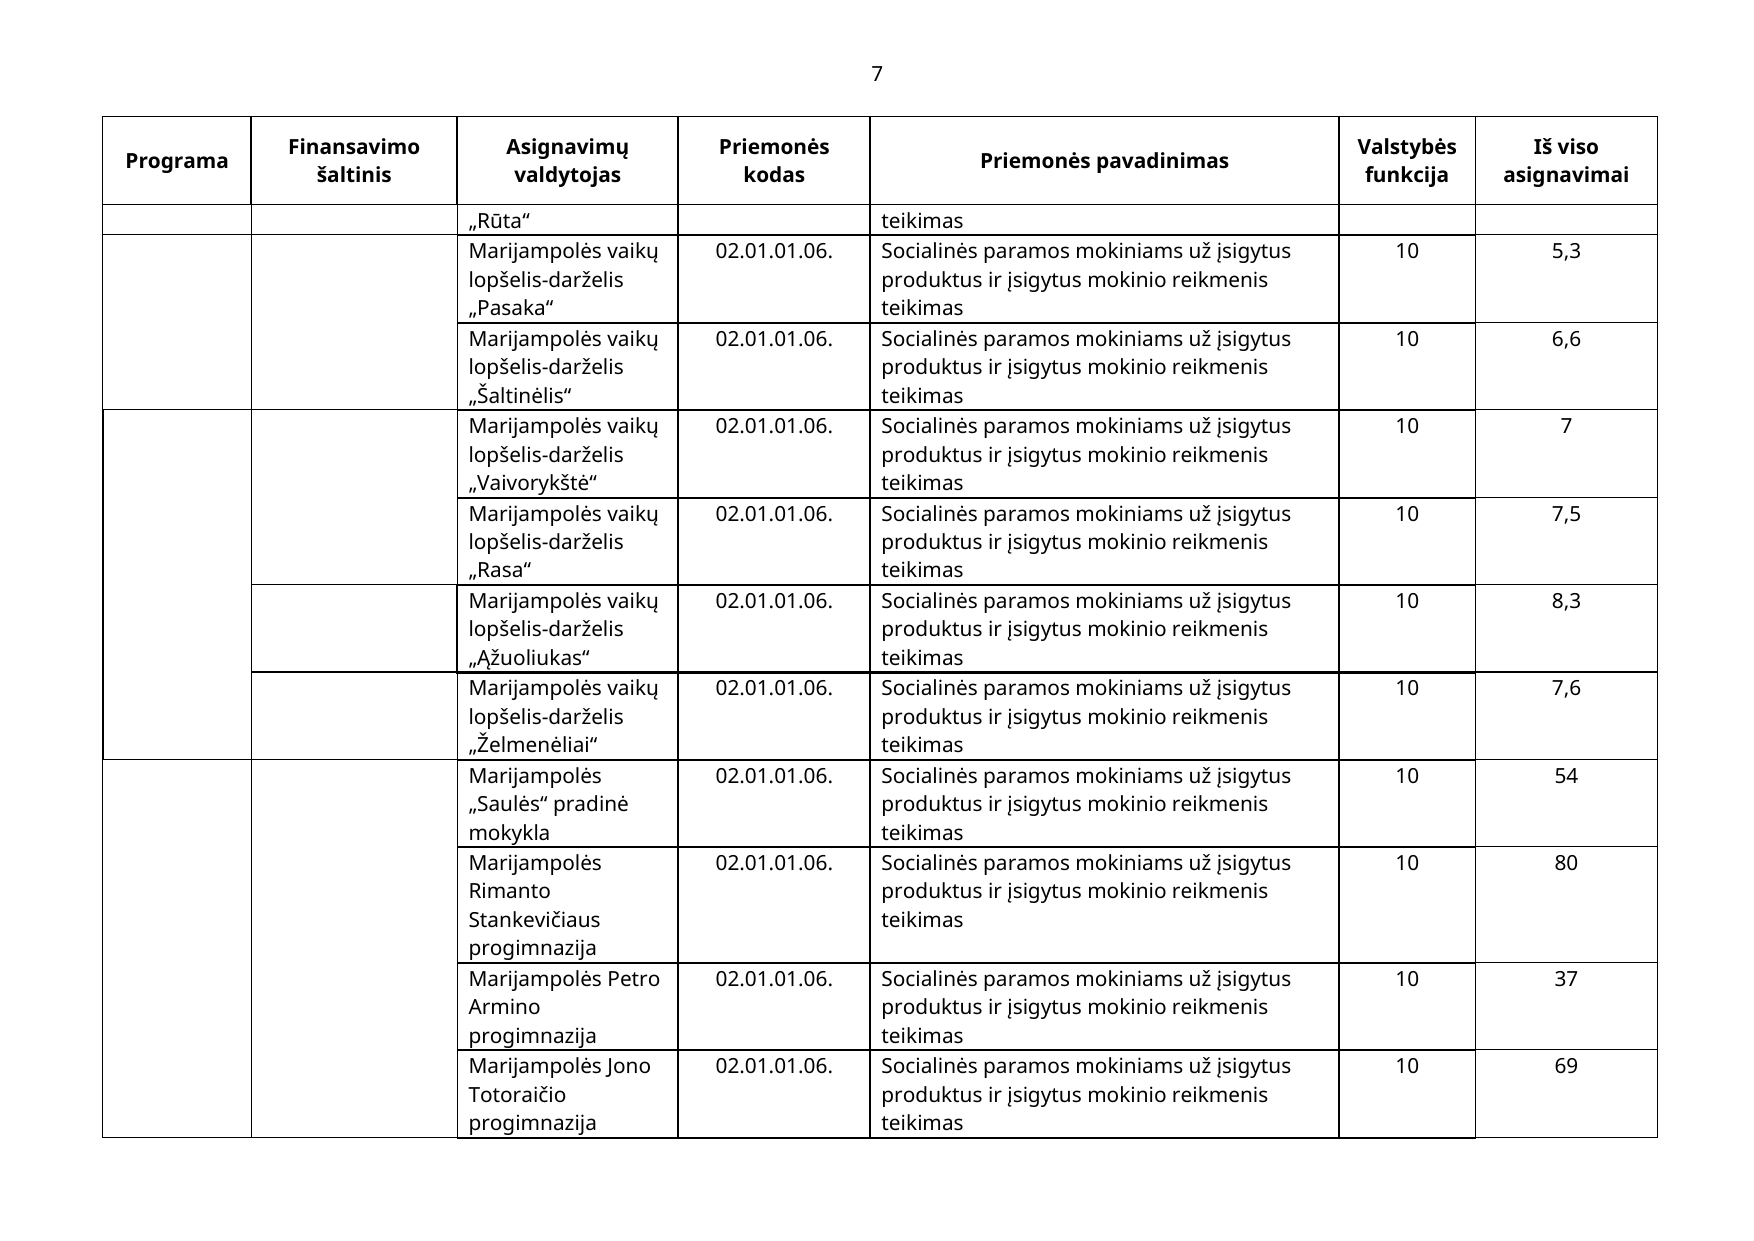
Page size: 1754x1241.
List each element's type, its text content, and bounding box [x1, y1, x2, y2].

table_cell Marijampolės vaikų lopšelis-darželis „Pasaka“ [458, 236, 677, 322]
table_cell Marijampolės „Saulės“ pradinė mokykla [458, 761, 677, 846]
table_header Priemonės pavadinimas [871, 117, 1338, 204]
table_cell 10 [1340, 236, 1475, 322]
table_cell [252, 673, 457, 759]
table_cell 02.01.01.06. [679, 964, 869, 1049]
table_cell 5,3 [1476, 235, 1657, 322]
table_cell Socialinės paramos mokiniams už įsigytus produktus ir įsigytus mokinio reikmenis teikimas [871, 1051, 1338, 1137]
table_header Iš viso asignavimai [1476, 117, 1657, 204]
table_cell Marijampolės vaikų lopšelis-darželis „Ąžuoliukas“ [458, 586, 677, 671]
table_cell 02.01.01.06. [679, 761, 869, 846]
table_cell [103, 760, 251, 1137]
table_cell 10 [1340, 761, 1475, 846]
table_cell [252, 585, 456, 671]
table_cell 6,6 [1476, 323, 1657, 409]
table_cell Marijampolės Jono Totoraičio progimnazija [458, 1051, 677, 1137]
table_cell 54 [1476, 760, 1657, 846]
table_cell 02.01.01.06. [679, 674, 869, 759]
table_header Valstybės funkcija [1340, 117, 1475, 204]
table_cell „Rūta“ [458, 205, 677, 234]
table_cell Marijampolės vaikų lopšelis-darželis „Želmenėliai“ [458, 674, 677, 759]
table_cell Marijampolės vaikų lopšelis-darželis „Vaivorykštė“ [458, 411, 677, 497]
table_cell Socialinės paramos mokiniams už įsigytus produktus ir įsigytus mokinio reikmenis teikimas [871, 586, 1338, 671]
table_cell 02.01.01.06. [679, 586, 869, 671]
table_header Asignavimų valdytojas [458, 117, 677, 204]
table_cell [103, 235, 251, 409]
table_cell Marijampolės Rimanto Stankevičiaus progimnazija [458, 848, 677, 962]
table_cell Socialinės paramos mokiniams už įsigytus produktus ir įsigytus mokinio reikmenis teikimas [871, 761, 1338, 846]
table_cell 02.01.01.06. [679, 411, 869, 497]
table_cell 69 [1476, 1050, 1657, 1137]
table_cell [104, 410, 251, 671]
table_cell 7,5 [1476, 498, 1657, 584]
table_cell Socialinės paramos mokiniams už įsigytus produktus ir įsigytus mokinio reikmenis teikimas [871, 499, 1338, 584]
table_cell 10 [1340, 586, 1475, 671]
table_cell 10 [1340, 499, 1475, 584]
table_cell 02.01.01.06. [679, 236, 869, 322]
table_cell [252, 205, 457, 234]
table_cell 02.01.01.06. [679, 499, 869, 584]
table_cell [252, 235, 457, 409]
table_cell 80 [1476, 847, 1657, 962]
table_cell Marijampolės Petro Armino progimnazija [458, 964, 677, 1049]
table_cell 37 [1476, 963, 1657, 1049]
table_cell 10 [1340, 324, 1475, 409]
table_cell 02.01.01.06. [679, 1051, 869, 1137]
table_cell [104, 671, 251, 759]
table_cell [679, 205, 869, 234]
table_cell [103, 205, 251, 234]
table_header Programa [103, 117, 250, 204]
table_cell [252, 410, 457, 584]
table_cell [1476, 205, 1657, 234]
table_cell [252, 760, 457, 1137]
table_cell teikimas [871, 205, 1338, 234]
table_cell 10 [1340, 411, 1475, 497]
table_cell 02.01.01.06. [679, 848, 869, 962]
table_cell Socialinės paramos mokiniams už įsigytus produktus ir įsigytus mokinio reikmenis teikimas [871, 674, 1338, 759]
table_cell 10 [1340, 964, 1475, 1049]
table_cell Socialinės paramos mokiniams už įsigytus produktus ir įsigytus mokinio reikmenis teikimas [871, 236, 1338, 322]
table_header Finansavimo šaltinis [252, 117, 456, 204]
table_cell Marijampolės vaikų lopšelis-darželis „Šaltinėlis“ [458, 324, 677, 409]
table_cell Marijampolės vaikų lopšelis-darželis „Rasa“ [458, 499, 677, 584]
table_cell 10 [1340, 674, 1475, 759]
table_cell 02.01.01.06. [679, 324, 869, 409]
table_cell Socialinės paramos mokiniams už įsigytus produktus ir įsigytus mokinio reikmenis teikimas [871, 848, 1338, 962]
table_header Priemonės kodas [679, 117, 869, 204]
table_cell [1340, 205, 1475, 234]
table_cell Socialinės paramos mokiniams už įsigytus produktus ir įsigytus mokinio reikmenis teikimas [871, 411, 1338, 497]
table_cell 7,6 [1476, 673, 1657, 759]
table_cell 10 [1340, 848, 1475, 962]
table_cell 8,3 [1476, 585, 1657, 671]
table_cell 7 [1476, 410, 1657, 497]
table_cell Socialinės paramos mokiniams už įsigytus produktus ir įsigytus mokinio reikmenis teikimas [871, 324, 1338, 409]
table_cell 10 [1340, 1051, 1475, 1137]
table_cell Socialinės paramos mokiniams už įsigytus produktus ir įsigytus mokinio reikmenis teikimas [871, 964, 1338, 1049]
